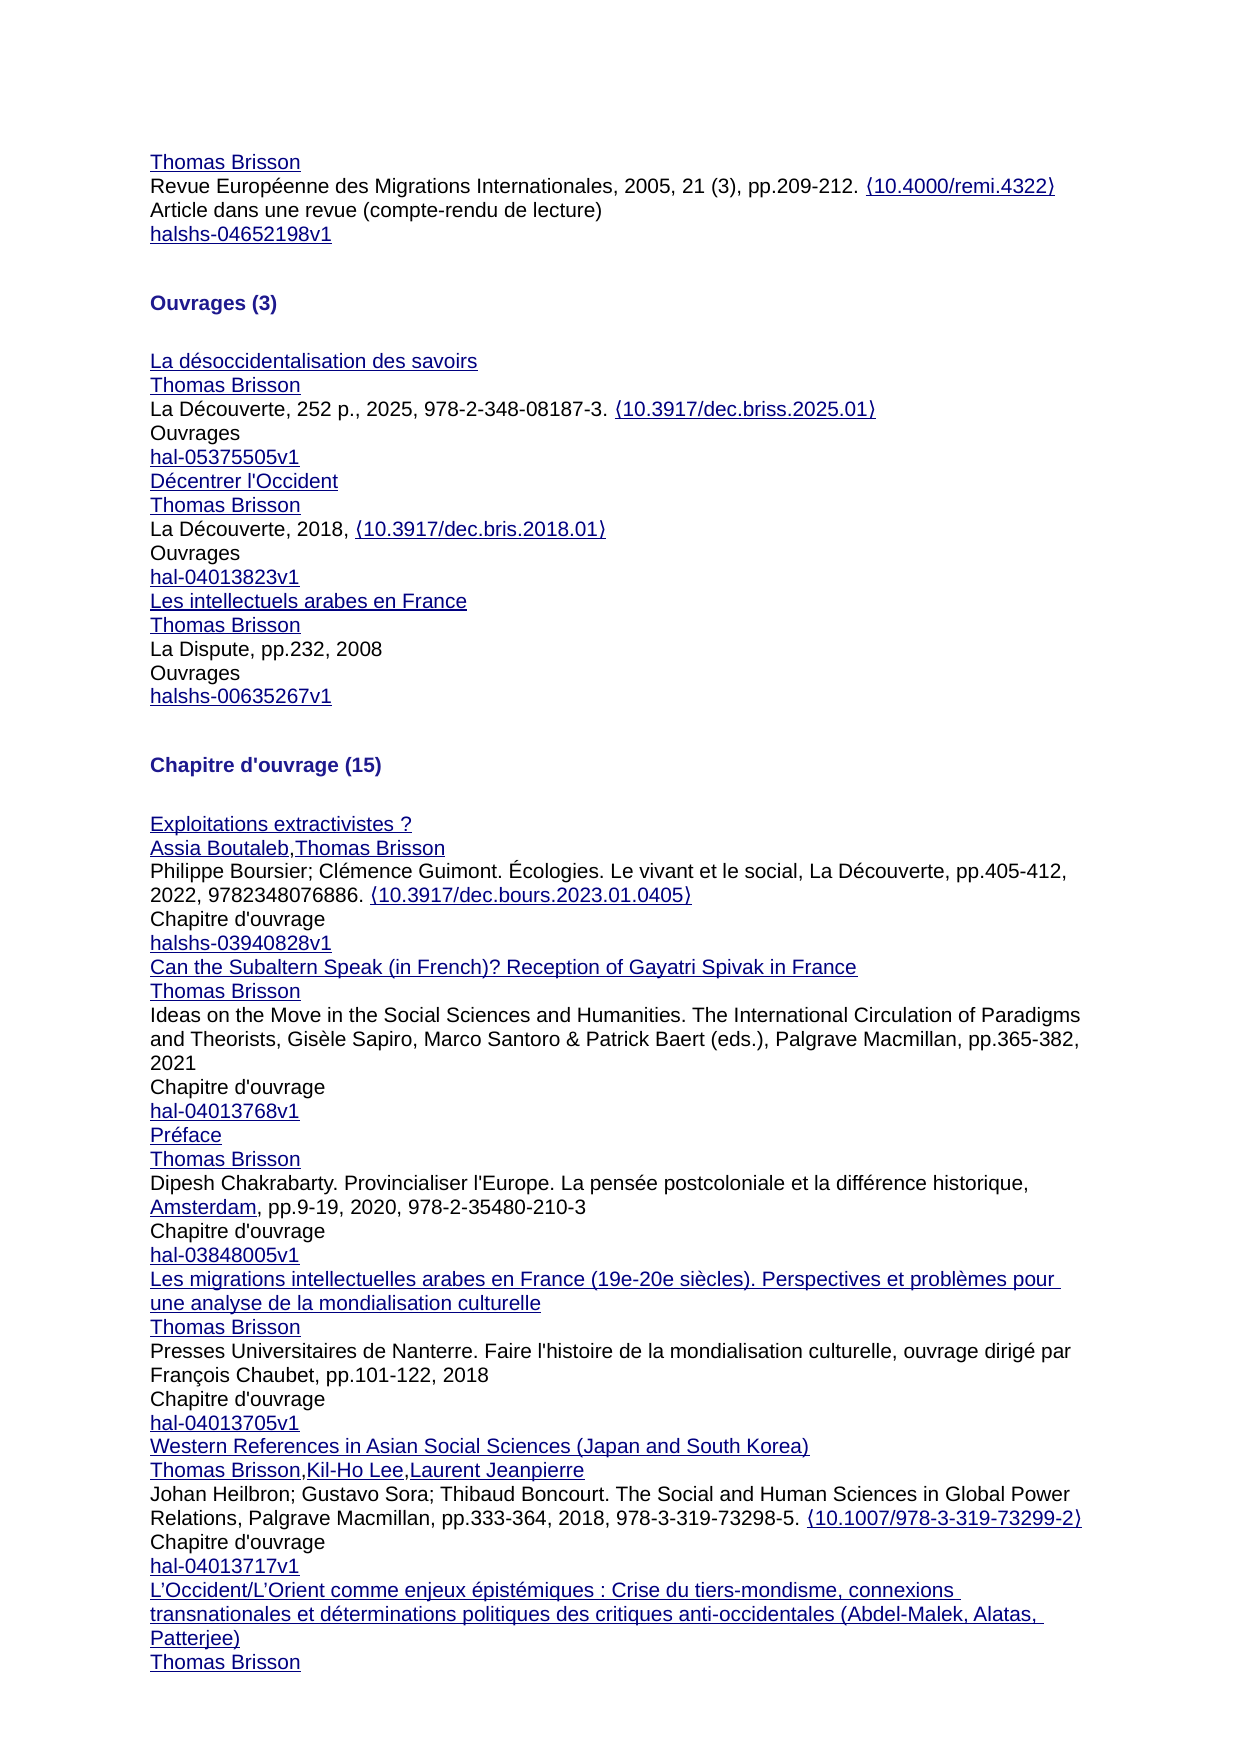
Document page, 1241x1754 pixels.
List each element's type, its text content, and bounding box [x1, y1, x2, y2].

table_cell Décentrer l'Occident Thomas Brisson La Découverte, 2018, ⟨10.3917/dec.bris.2018.01⟩ Ouvrages hal-04013823v1 [150, 469, 1090, 588]
table_cell Préface Thomas Brisson Dipesh Chakrabarty. Provincialiser l'Europe. La pensée postcoloniale et la différence historique, Amsterdam, pp.9-19, 2020, 978-2-35480-210-3 Chapitre d'ouvrage hal-03848005v1 [150, 1123, 1090, 1267]
table_cell L’Occident/L’Orient comme enjeux épistémiques : Crise du tiers-mondisme, connexions transnationales et déterminations politiques des critiques anti-occidentales (Abdel-Malek, Alatas, Patterjee) Thomas Brisson [150, 1578, 1090, 1674]
subtitle Ouvrages (3) [150, 291, 1090, 314]
table_header La désoccidentalisation des savoirs Thomas Brisson La Découverte, 252 p., 2025, 978-2-348-08187-3. ⟨10.3917/dec.briss.2025.01⟩ Ouvrages hal-05375505v1 [150, 349, 1090, 469]
table_cell Can the Subaltern Speak (in French)? Reception of Gayatri Spivak in France Thomas Brisson Ideas on the Move in the Social Sciences and Humanities. The International Circulation of Paradigms and Theorists, Gisèle Sapiro, Marco Santoro & Patrick Baert (eds.), Palgrave Macmillan, pp.365-382, 2021 Chapitre d'ouvrage hal-04013768v1 [150, 955, 1090, 1123]
table_cell Thomas Brisson Revue Européenne des Migrations Internationales, 2005, 21 (3), pp.209-212. ⟨10.4000/remi.4322⟩ Article dans une revue (compte-rendu de lecture) halshs-04652198v1 [150, 150, 1090, 246]
table_header Exploitations extractivistes ? Assia Boutaleb,Thomas Brisson Philippe Boursier; Clémence Guimont. Écologies. Le vivant et le social, La Découverte, pp.405-412, 2022, 9782348076886. ⟨10.3917/dec.bours.2023.01.0405⟩ Chapitre d'ouvrage halshs-03940828v1 [150, 811, 1090, 955]
table_cell Western References in Asian Social Sciences (Japan and South Korea) Thomas Brisson,Kil-Ho Lee,Laurent Jeanpierre Johan Heilbron; Gustavo Sora; Thibaud Boncourt. The Social and Human Sciences in Global Power Relations, Palgrave Macmillan, pp.333-364, 2018, 978-3-319-73298-5. ⟨10.1007/978-3-319-73299-2⟩ Chapitre d'ouvrage hal-04013717v1 [150, 1434, 1090, 1578]
subtitle Chapitre d'ouvrage (15) [150, 753, 1090, 777]
table_cell Les migrations intellectuelles arabes en France (19e-20e siècles). Perspectives et problèmes pour une analyse de la mondialisation culturelle Thomas Brisson Presses Universitaires de Nanterre. Faire l'histoire de la mondialisation culturelle, ouvrage dirigé par François Chaubet, pp.101-122, 2018 Chapitre d'ouvrage hal-04013705v1 [150, 1267, 1090, 1434]
table_cell Les intellectuels arabes en France Thomas Brisson La Dispute, pp.232, 2008 Ouvrages halshs-00635267v1 [150, 589, 1090, 708]
